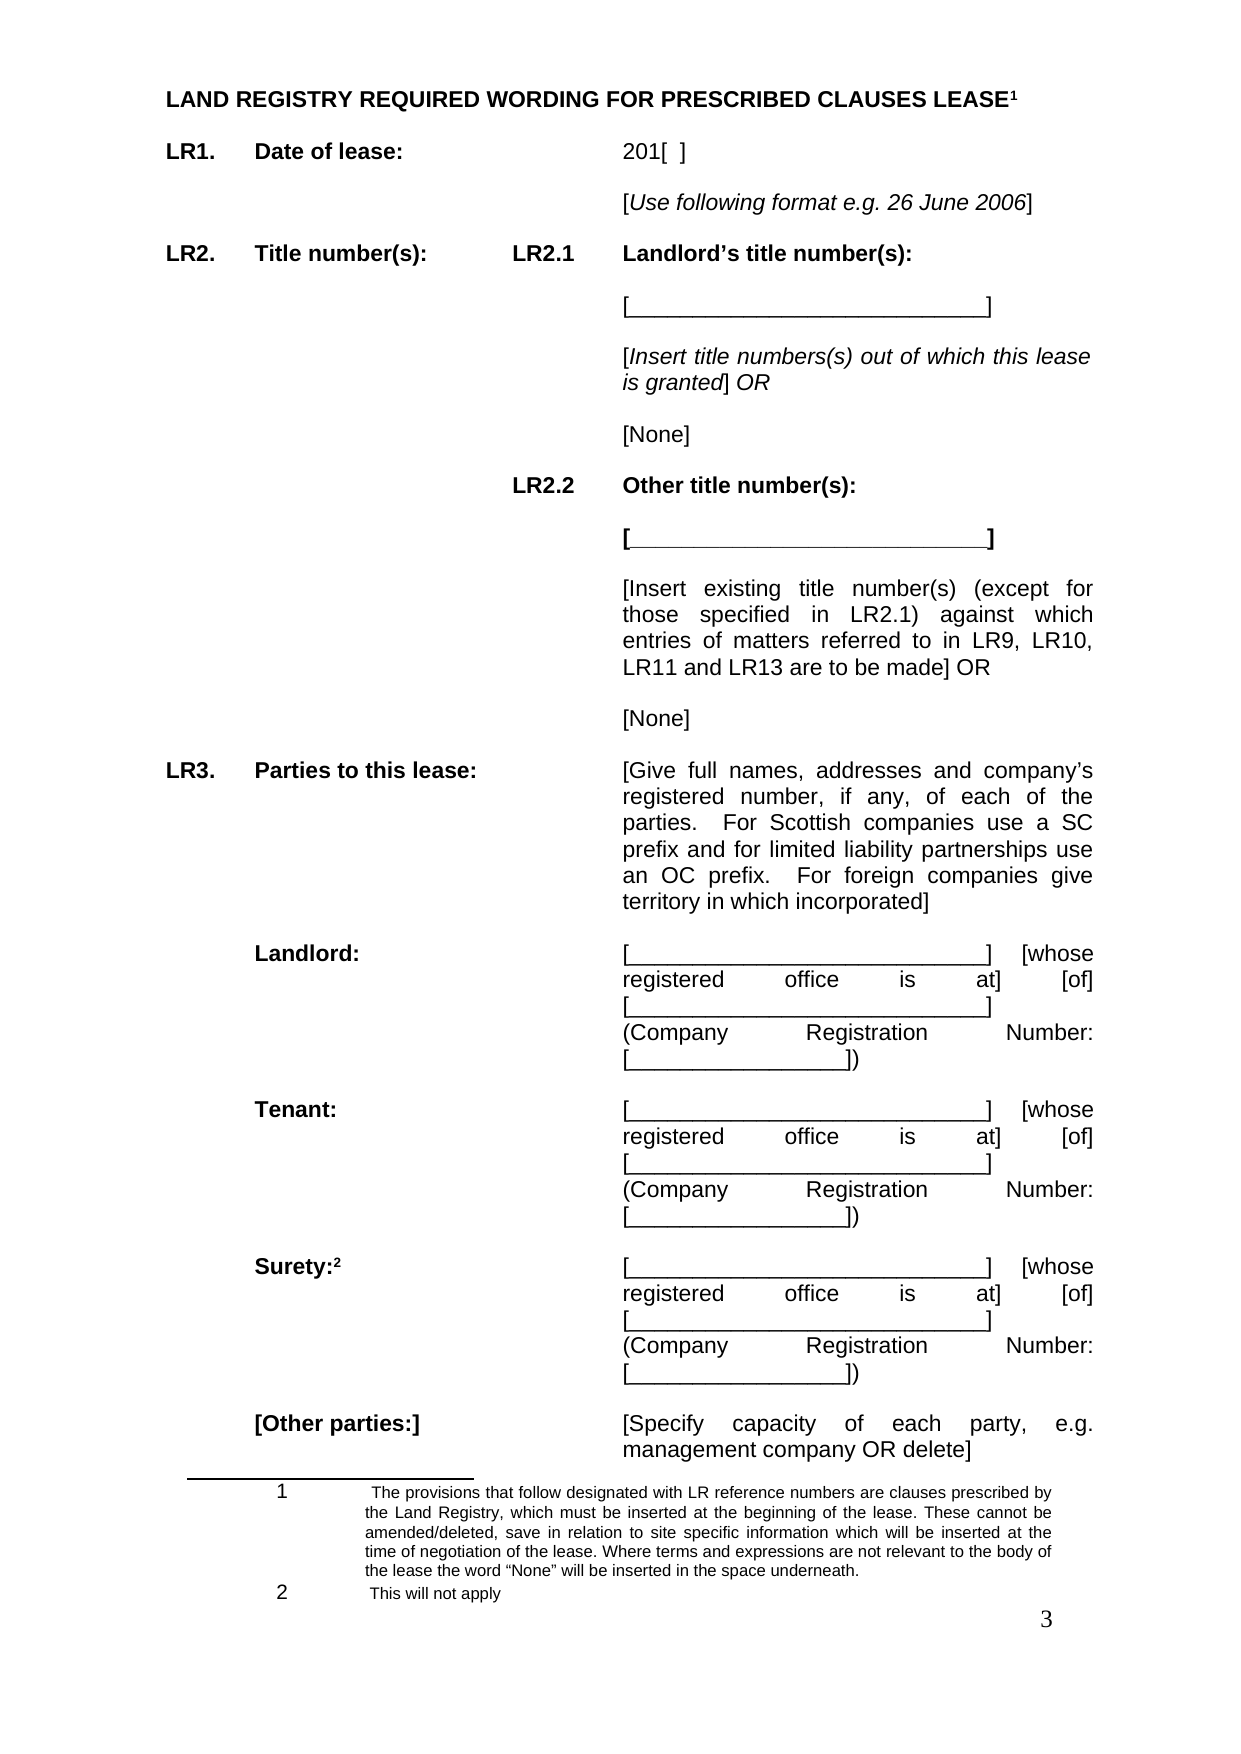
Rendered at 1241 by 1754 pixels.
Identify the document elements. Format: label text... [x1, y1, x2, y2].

table_cell [____________________________] [whose registered office is at] [of] [____________________________] (Company Registration Number: [_________________]) [611, 1084, 1105, 1241]
table_cell [501, 1084, 611, 1241]
table_cell Parties to this lease: [243, 744, 501, 927]
table_cell Title number(s): [243, 228, 501, 459]
table_header LAND REGISTRY REQUIRED WORDING FOR PRESCRIBED CLAUSES LEASE [154, 74, 1105, 125]
table_cell [154, 927, 243, 1084]
table_cell Date of lease: [243, 125, 501, 228]
table_cell [Specify capacity of each party, e.g. management company OR delete] [611, 1398, 1105, 1475]
table_cell [154, 1084, 243, 1241]
table_cell Other title number(s): [____________________________] [Insert existing title number(s) (except for those specified in LR2.1) against which entries of matters referred to in LR9, LR10, LR11 and LR13 are to be made] OR [None] [611, 460, 1105, 744]
table_cell [Other parties:] [243, 1398, 501, 1475]
table_cell Landlord’s title number(s): [____________________________] [Insert title numbers(s) out of which this lease is granted] OR [None] [611, 228, 1105, 459]
table_cell [154, 1398, 243, 1475]
table_cell [154, 460, 243, 744]
table_cell Tenant: [243, 1084, 501, 1241]
table_cell [501, 1241, 611, 1397]
table_cell [154, 1241, 243, 1397]
table_cell LR2. [154, 228, 243, 459]
table_cell Landlord: [243, 927, 501, 1084]
table_cell [Give full names, addresses and company’s registered number, if any, of each of the parties. For Scottish companies use a SC prefix and for limited liability partnerships use an OC prefix. For foreign companies give territory in which incorporated] [611, 744, 1105, 927]
table_cell LR3. [154, 744, 243, 927]
table_cell Surety: [243, 1241, 501, 1397]
table_cell [____________________________] [whose registered office is at] [of] [____________________________] (Company Registration Number: [_________________]) [611, 1241, 1105, 1397]
table_cell [501, 125, 611, 228]
table_cell LR1. [154, 125, 243, 228]
table_cell [501, 1398, 611, 1475]
table_cell [501, 927, 611, 1084]
table_cell LR2.1 [501, 228, 611, 459]
table_cell [501, 744, 611, 927]
table_cell [243, 460, 501, 744]
table_cell [____________________________] [whose registered office is at] [of] [____________________________] (Company Registration Number: [_________________]) [611, 927, 1105, 1084]
table_cell LR2.2 [501, 460, 611, 744]
table_cell 201[ ] [Use following format e.g. 26 June 2006] [611, 125, 1105, 228]
